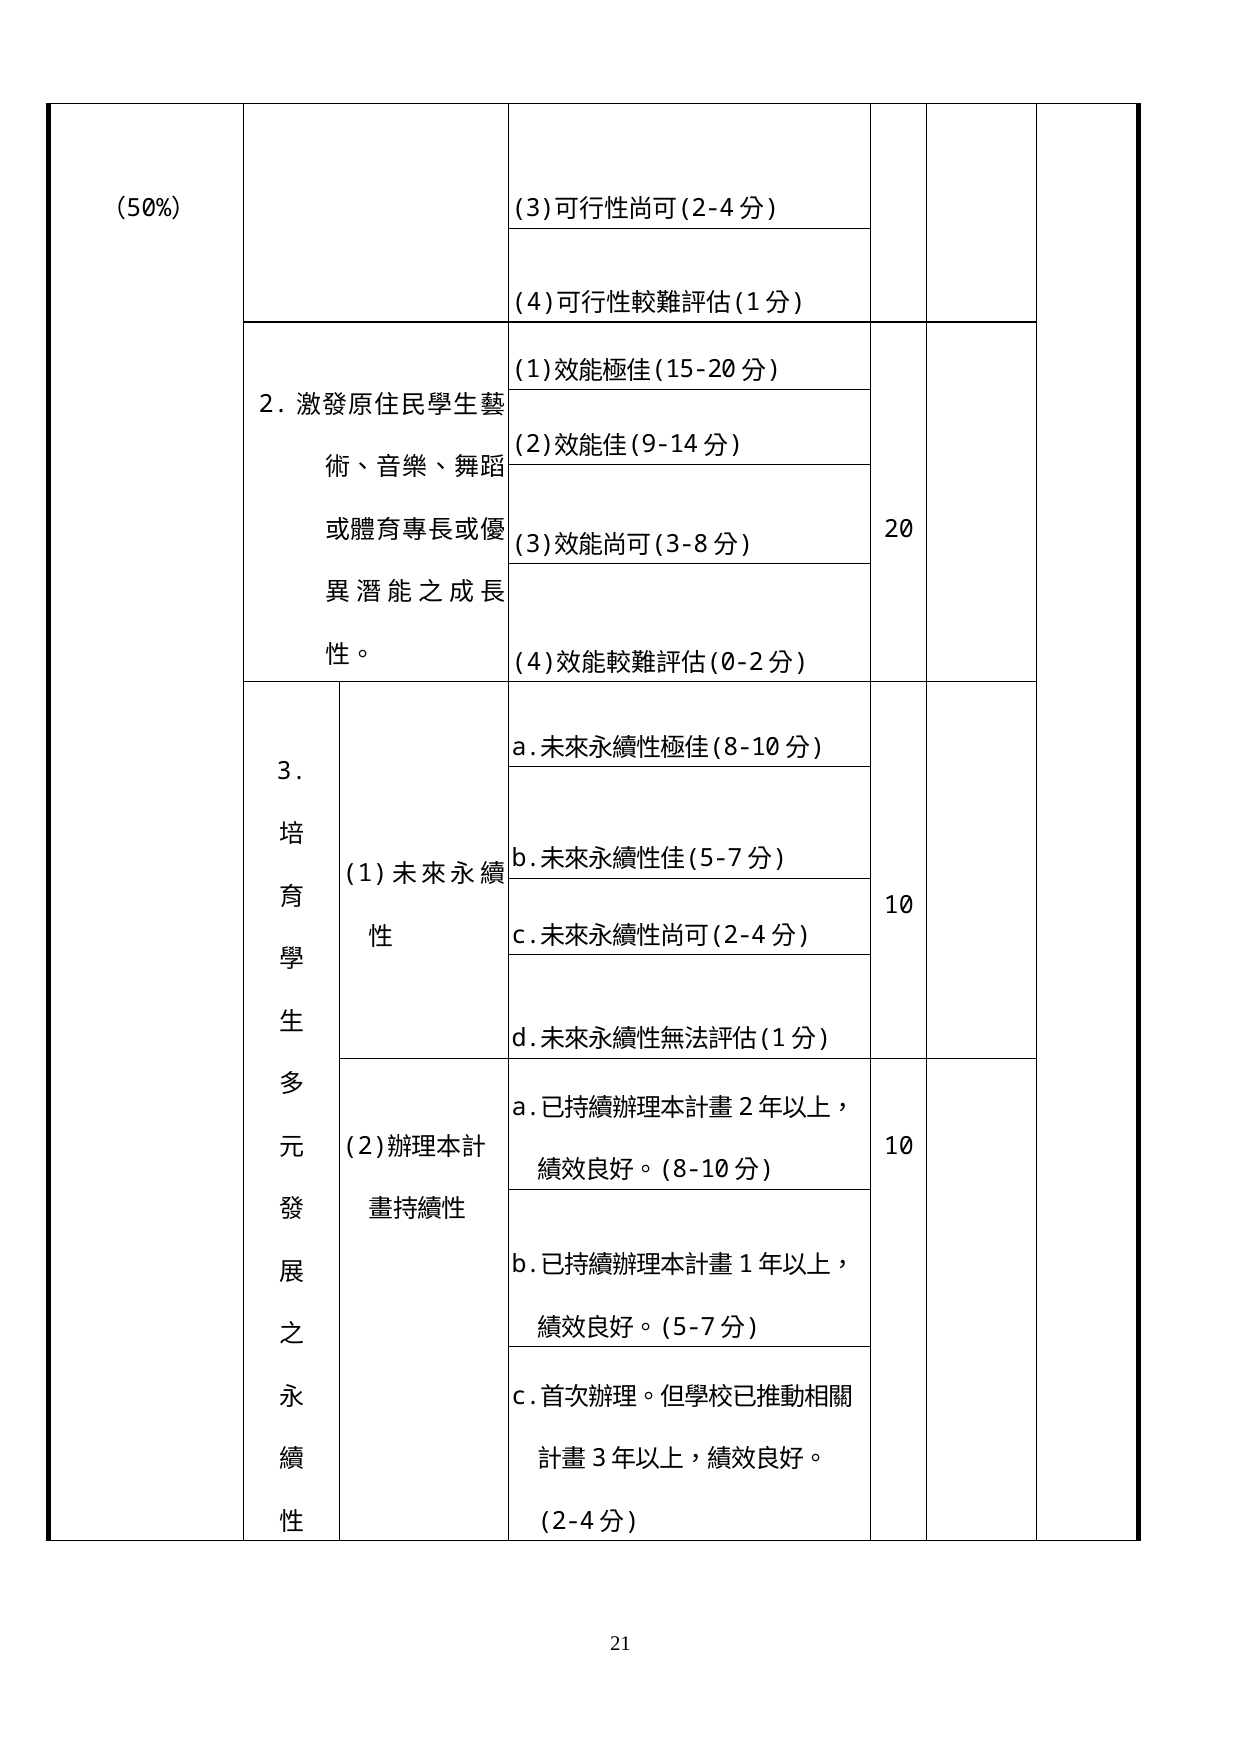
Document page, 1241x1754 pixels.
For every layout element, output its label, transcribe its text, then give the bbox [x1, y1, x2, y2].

table_cell [927, 682, 1036, 1058]
table_cell (3)可行性尚可(2-4分) [509, 104, 870, 228]
table_cell c.首次辦理。但學校已推動相關計畫3年以上，績效良好。(2-4分) [509, 1347, 870, 1540]
table_cell 10 [871, 682, 926, 1058]
table_cell (1)未來永續性 [340, 682, 508, 1058]
table_cell c.未來永續性尚可(2-4分) [509, 879, 870, 954]
table_cell d.未來永續性無法評估(1分) [509, 955, 870, 1058]
table_cell (4)效能較難評估(0-2分) [509, 564, 870, 681]
table_cell 3. 培 育 學 生 多 元 發 展 之 永 續 性 [244, 682, 339, 1540]
table_cell [871, 104, 926, 321]
table_cell a.已持續辦理本計畫2年以上，績效良好。(8-10分) [509, 1059, 870, 1188]
table_cell 20 [871, 323, 926, 681]
table_cell (3)效能尚可(3-8分) [509, 465, 870, 563]
table_cell 激發原住民學生藝術、音樂、舞蹈或體育專長或優異潛能之成長性。 [244, 323, 508, 681]
table_cell [1037, 104, 1136, 1540]
table_cell 10 [871, 1059, 926, 1540]
table_cell (1)效能極佳(15-20分) [509, 323, 870, 389]
table_cell a.未來永續性極佳(8-10分) [509, 682, 870, 766]
table_cell (4)可行性較難評估(1分) [509, 229, 870, 321]
table_cell （50%） [51, 104, 243, 1540]
table_cell b.已持續辦理本計畫1年以上，績效良好。(5-7分) [509, 1190, 870, 1346]
table_cell b.未來永續性佳(5-7分) [509, 767, 870, 878]
table_cell [244, 104, 508, 321]
table_cell [927, 1059, 1036, 1540]
table_cell (2)效能佳(9-14分) [509, 390, 870, 464]
table_cell [927, 104, 1036, 321]
table_cell (2)辦理本計畫持續性 [340, 1059, 508, 1540]
table_cell [927, 323, 1036, 681]
